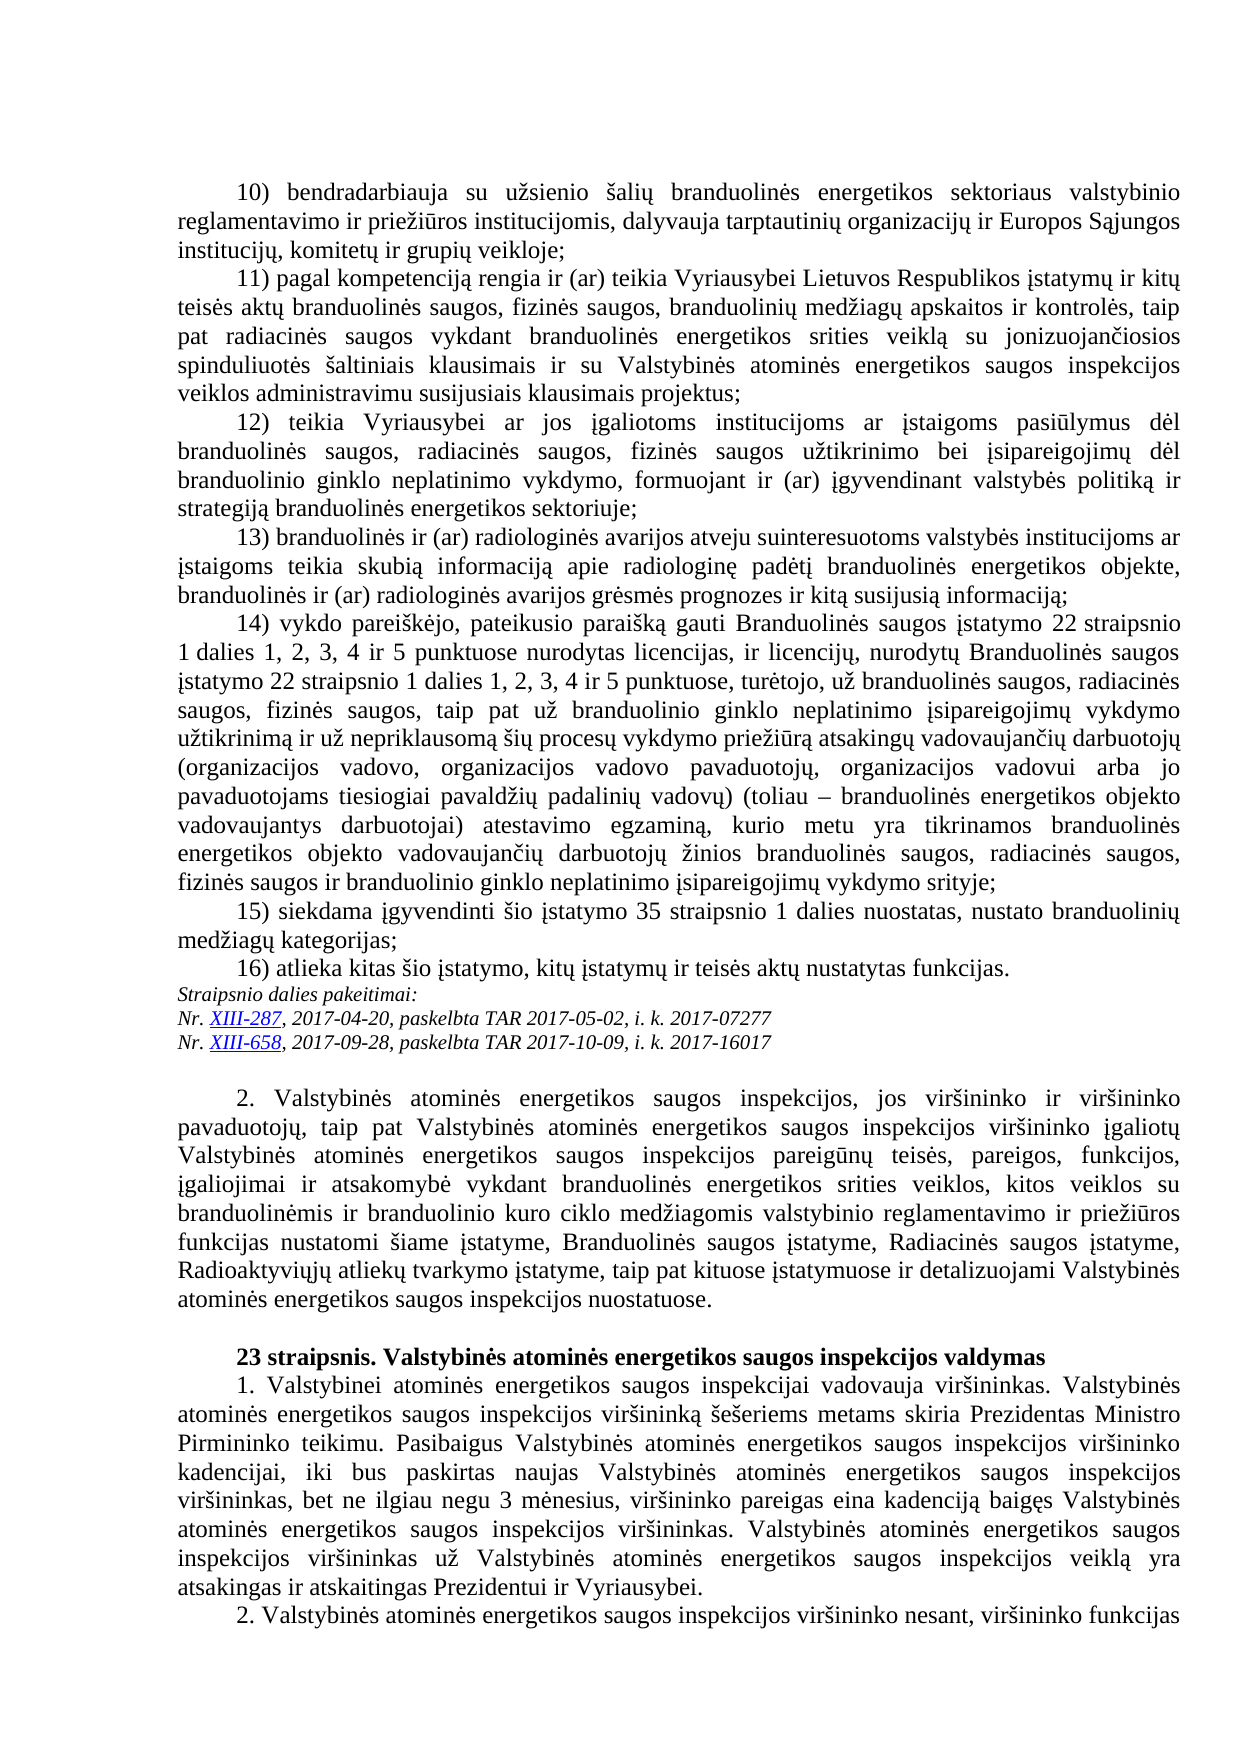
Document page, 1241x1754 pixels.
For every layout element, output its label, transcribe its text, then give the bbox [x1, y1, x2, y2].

text Straipsnio dalies pakeitimai: [177, 982, 1181, 1006]
text 23 straipsnis. Valstybinės atominės energetikos saugos inspekcijos valdymas [177, 1342, 1181, 1371]
text 15) siekdama įgyvendinti šio įstatymo 35 straipsnio 1 dalies nuostatas, nustato branduolinių medžiagų kategorijas; [177, 896, 1181, 953]
text Nr. XIII-658, 2017-09-28, paskelbta TAR 2017-10-09, i. k. 2017-16017 [177, 1030, 1181, 1054]
text 13) branduolinės ir (ar) radiologinės avarijos atveju suinteresuotoms valstybės institucijoms ar įstaigoms teikia skubią informaciją apie radiologinę padėtį branduolinės energetikos objekte, branduolinės ir (ar) radiologinės avarijos grėsmės prognozes ir kitą susijusią informaciją; [177, 522, 1181, 608]
text 16) atlieka kitas šio įstatymo, kitų įstatymų ir teisės aktų nustatytas funkcijas. [177, 953, 1181, 982]
text 2. Valstybinės atominės energetikos saugos inspekcijos, jos viršininko ir viršininko pavaduotojų, taip pat Valstybinės atominės energetikos saugos inspekcijos viršininko įgaliotų Valstybinės atominės energetikos saugos inspekcijos pareigūnų teisės, pareigos, funkcijos, įgaliojimai ir atsakomybė vykdant branduolinės energetikos srities veiklos, kitos veiklos su branduolinėmis ir branduolinio kuro ciklo medžiagomis valstybinio reglamentavimo ir priežiūros funkcijas nustatomi šiame įstatyme, Branduolinės saugos įstatyme, Radiacinės saugos įstatyme, Radioaktyviųjų atliekų tvarkymo įstatyme, taip pat kituose įstatymuose ir detalizuojami Valstybinės atominės energetikos saugos inspekcijos nuostatuose. [177, 1083, 1181, 1313]
text 10) bendradarbiauja su užsienio šalių branduolinės energetikos sektoriaus valstybinio reglamentavimo ir priežiūros institucijomis, dalyvauja tarptautinių organizacijų ir Europos Sąjungos institucijų, komitetų ir grupių veikloje; [177, 177, 1181, 263]
text 11) pagal kompetenciją rengia ir (ar) teikia Vyriausybei Lietuvos Respublikos įstatymų ir kitų teisės aktų branduolinės saugos, fizinės saugos, branduolinių medžiagų apskaitos ir kontrolės, taip pat radiacinės saugos vykdant branduolinės energetikos srities veiklą su jonizuojančiosios spinduliuotės šaltiniais klausimais ir su Valstybinės atominės energetikos saugos inspekcijos veiklos administravimu susijusiais klausimais projektus; [177, 263, 1181, 407]
text 12) teikia Vyriausybei ar jos įgaliotoms institucijoms ar įstaigoms pasiūlymus dėl branduolinės saugos, radiacinės saugos, fizinės saugos užtikrinimo bei įsipareigojimų dėl branduolinio ginklo neplatinimo vykdymo, formuojant ir (ar) įgyvendinant valstybės politiką ir strategiją branduolinės energetikos sektoriuje; [177, 407, 1181, 522]
text 1. Valstybinei atominės energetikos saugos inspekcijai vadovauja viršininkas. Valstybinės atominės energetikos saugos inspekcijos viršininką šešeriems metams skiria Prezidentas Ministro Pirmininko teikimu. Pasibaigus Valstybinės atominės energetikos saugos inspekcijos viršininko kadencijai, iki bus paskirtas naujas Valstybinės atominės energetikos saugos inspekcijos viršininkas, bet ne ilgiau negu 3 mėnesius, viršininko pareigas eina kadenciją baigęs Valstybinės atominės energetikos saugos inspekcijos viršininkas. Valstybinės atominės energetikos saugos inspekcijos viršininkas už Valstybinės atominės energetikos saugos inspekcijos veiklą yra atsakingas ir atskaitingas Prezidentui ir Vyriausybei. [177, 1371, 1181, 1601]
text Nr. XIII-287, 2017-04-20, paskelbta TAR 2017-05-02, i. k. 2017-07277 [177, 1006, 1181, 1030]
text 14) vykdo pareiškėjo, pateikusio paraišką gauti Branduolinės saugos įstatymo 22 straipsnio 1 dalies 1, 2, 3, 4 ir 5 punktuose nurodytas licencijas, ir licencijų, nurodytų Branduolinės saugos įstatymo 22 straipsnio 1 dalies 1, 2, 3, 4 ir 5 punktuose, turėtojo, už branduolinės saugos, radiacinės saugos, fizinės saugos, taip pat už branduolinio ginklo neplatinimo įsipareigojimų vykdymo užtikrinimą ir už nepriklausomą šių procesų vykdymo priežiūrą atsakingų vadovaujančių darbuotojų (organizacijos vadovo, organizacijos vadovo pavaduotojų, organizacijos vadovui arba jo pavaduotojams tiesiogiai pavaldžių padalinių vadovų) (toliau – branduolinės energetikos objekto vadovaujantys darbuotojai) atestavimo egzaminą, kurio metu yra tikrinamos branduolinės energetikos objekto vadovaujančių darbuotojų žinios branduolinės saugos, radiacinės saugos, fizinės saugos ir branduolinio ginklo neplatinimo įsipareigojimų vykdymo srityje; [177, 608, 1181, 896]
text 2. Valstybinės atominės energetikos saugos inspekcijos viršininko nesant, viršininko funkcijas [177, 1601, 1181, 1629]
